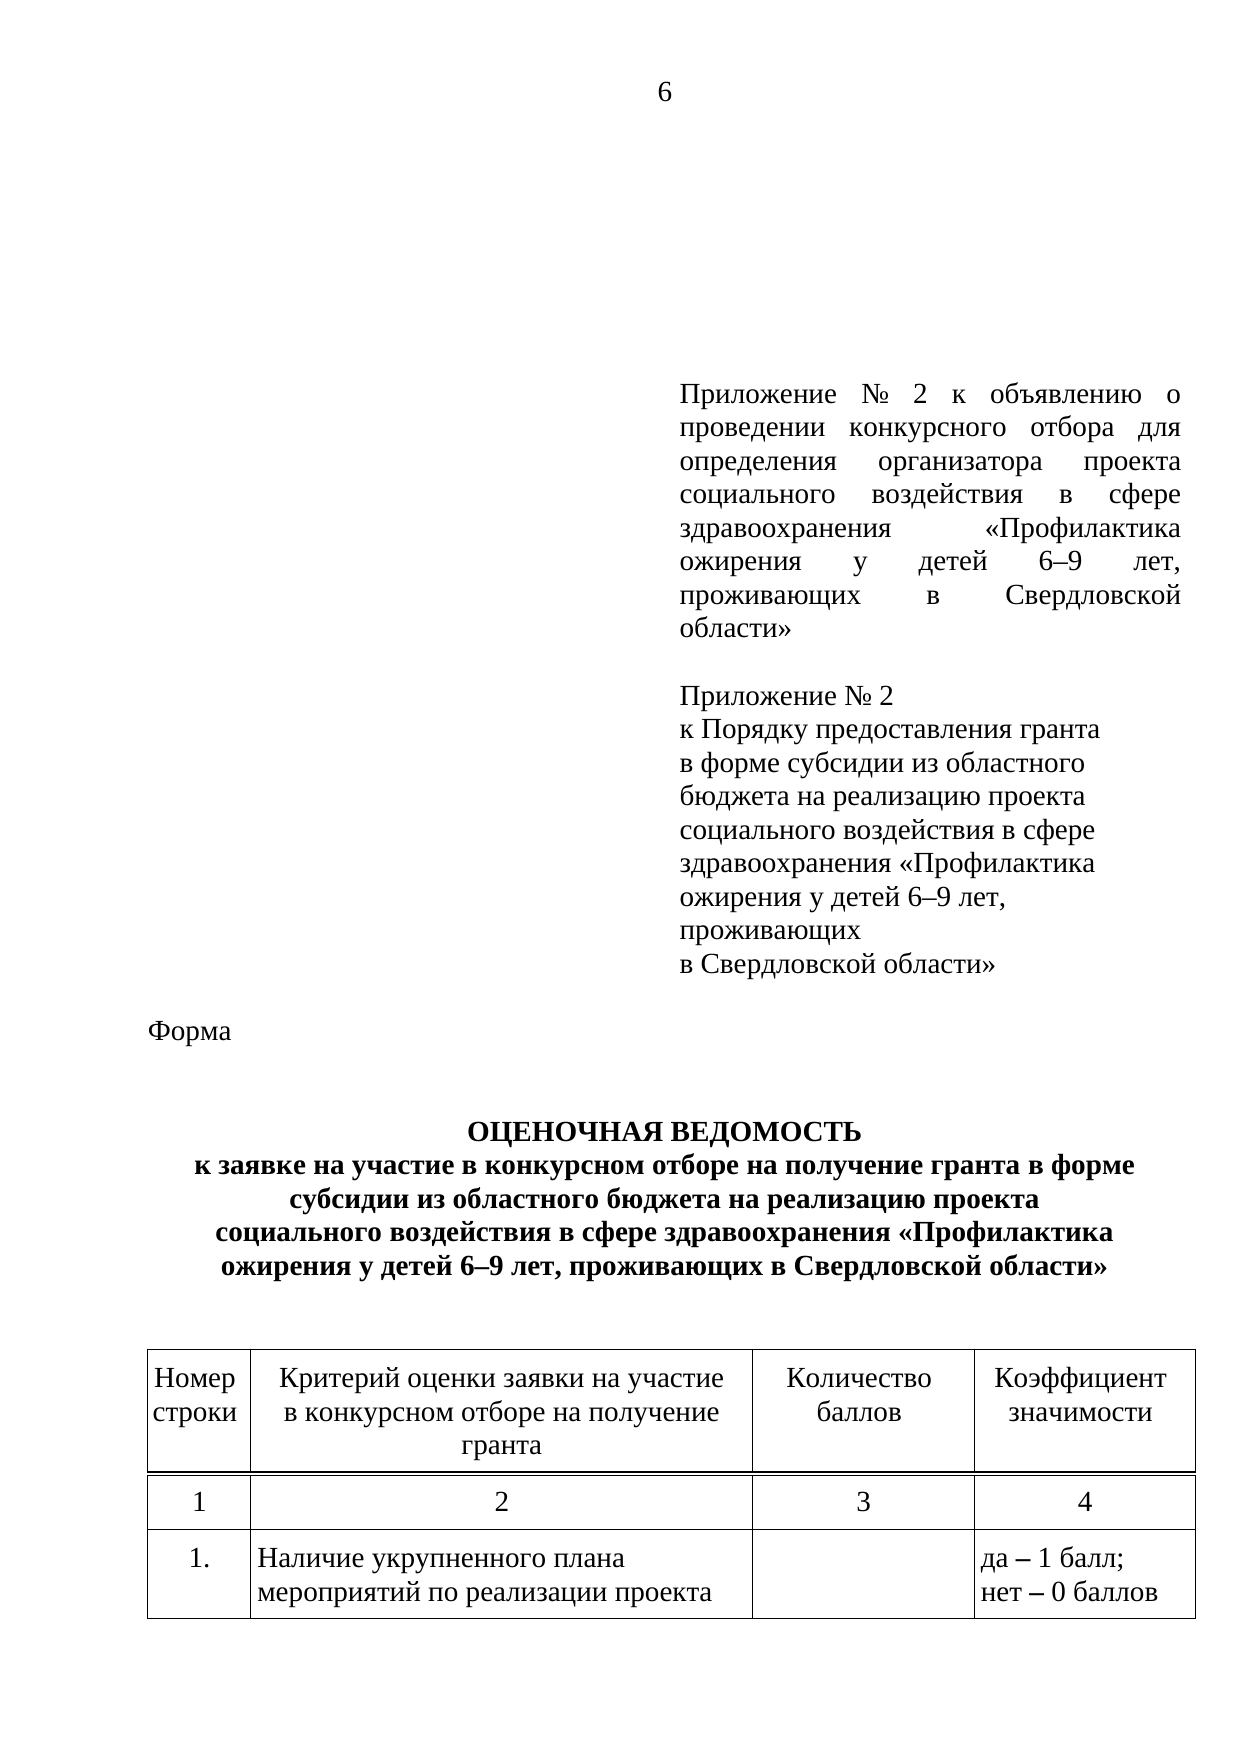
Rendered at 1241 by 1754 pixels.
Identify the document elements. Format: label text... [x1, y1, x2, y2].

table_header 1 [148, 1476, 250, 1528]
table_header Критерий оценки заявки на участие в конкурсном отборе на получение гранта [251, 1350, 752, 1471]
text в Свердловской области» [679, 946, 1181, 979]
text к заявке на участие в конкурсном отборе на получение гранта в форме субсидии из областного бюджета на реализацию проекта социального воздействия в сфере здравоохранения «Профилактика ожирения у детей 6–9 лет, проживающих в Свердловской области» [148, 1147, 1181, 1281]
text Приложение № 2 к объявлению о проведении конкурсного отбора для определения организатора проекта социального воздействия в сфере здравоохранения «Профилактика ожирения у детей 6–9 лет, проживающих в Свердловской области» [679, 376, 1181, 644]
table_header 3 [753, 1476, 974, 1528]
table_cell Наличие укрупненного плана мероприятий по реализации проекта [251, 1530, 752, 1618]
table_header Номер строки [148, 1350, 250, 1471]
text Форма [148, 1013, 1181, 1047]
table_cell [753, 1530, 974, 1618]
table_header Количество баллов [753, 1350, 974, 1471]
table_header Коэффициент значимости [975, 1350, 1195, 1471]
text Приложение № 2 [148, 678, 1181, 711]
table_cell 1. [148, 1530, 250, 1618]
text к Порядку предоставления гранта в форме субсидии из областного бюджета на реализацию проекта социального воздействия в сфере здравоохранения «Профилактика ожирения у детей 6–9 лет, проживающих [679, 711, 1181, 946]
text ОЦЕНОЧНАЯ ВЕДОМОСТЬ [148, 1114, 1181, 1147]
table_header 4 [975, 1476, 1195, 1528]
table_header 2 [251, 1476, 752, 1528]
table_cell да – 1 балл; нет – 0 баллов [975, 1530, 1195, 1618]
